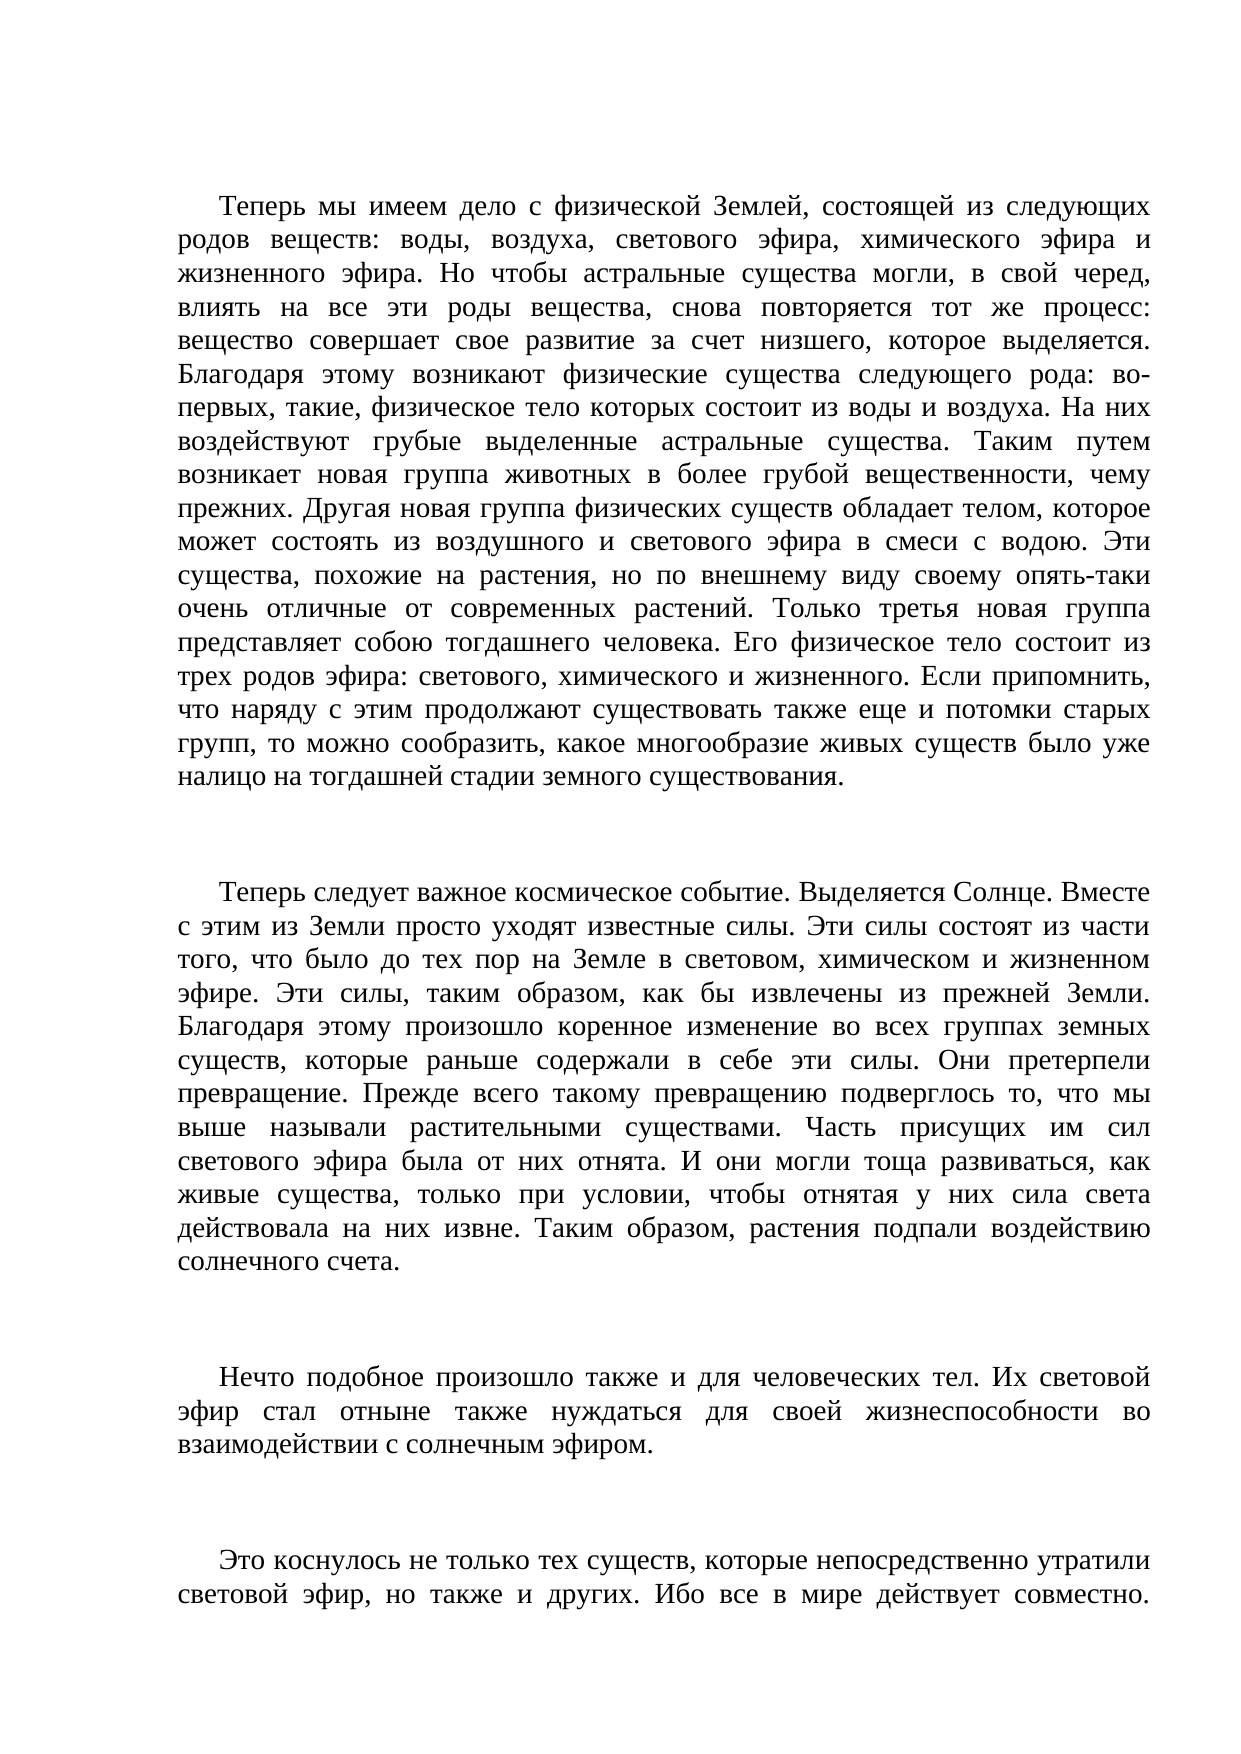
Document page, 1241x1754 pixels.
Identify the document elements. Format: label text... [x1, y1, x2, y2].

text Теперь мы имеем дело с физической Землей, состоящей из следующих родов веществ: воды, воздуха, светового эфира, химического эфира и жизненного эфира. Но чтобы астральные существа могли, в свой черед, влиять на все эти роды вещества, снова повторяется тот же процесс: вещество совершает свое развитие за счет низшего, которое выделяется. Благодаря этому возникают физические существа следующего рода: во-первых, такие, физическое тело которых состоит из воды и воздуха. На них воздействуют грубые выделенные астральные существа. Таким путем возникает новая группа животных в более грубой вещественности, чему прежних. Другая новая группа физических существ обладает телом, которое может состоять из воздушного и светового эфира в смеси с водою. Эти существа, похожие на растения, но по внешнему виду своему опять-таки очень отличные от современных растений. Только третья новая группа представляет собою тогдашнего человека. Его физическое тело состоит из трех родов эфира: светового, химического и жизненного. Если припомнить, что наряду с этим продолжают существовать также еще и потомки старых групп, то можно сообразить, какое многообразие живых существ было уже налицо на тогдашней стадии земного существования. [177, 188, 1152, 792]
text Теперь следует важное космическое событие. Выделяется Солнце. Вместе с этим из Земли просто уходят известные силы. Эти силы состоят из части того, что было до тех пор на Земле в световом, химическом и жизненном эфире. Эти силы, таким образом, как бы извлечены из прежней Земли. Благодаря этому произошло коренное изменение во всех группах земных существ, которые раньше содержали в себе эти силы. Они претерпели превращение. Прежде всего такому превращению подверглось то, что мы выше называли растительными существами. Часть присущих им сил светового эфира была от них отнята. И они могли тоща развиваться, как живые существа, только при условии, чтобы отнятая у них сила света действовала на них извне. Таким образом, растения подпали воздействию солнечного счета. [177, 874, 1152, 1277]
text Нечто подобное произошло также и для человеческих тел. Их световой эфир стал отныне также нуждаться для своей жизнеспособности во взаимодействии с солнечным эфиром. [177, 1359, 1152, 1460]
text Это коснулось не только тех существ, которые непосредственно утратили световой эфир, но также и других. Ибо все в мире действует совместно. [177, 1542, 1152, 1609]
